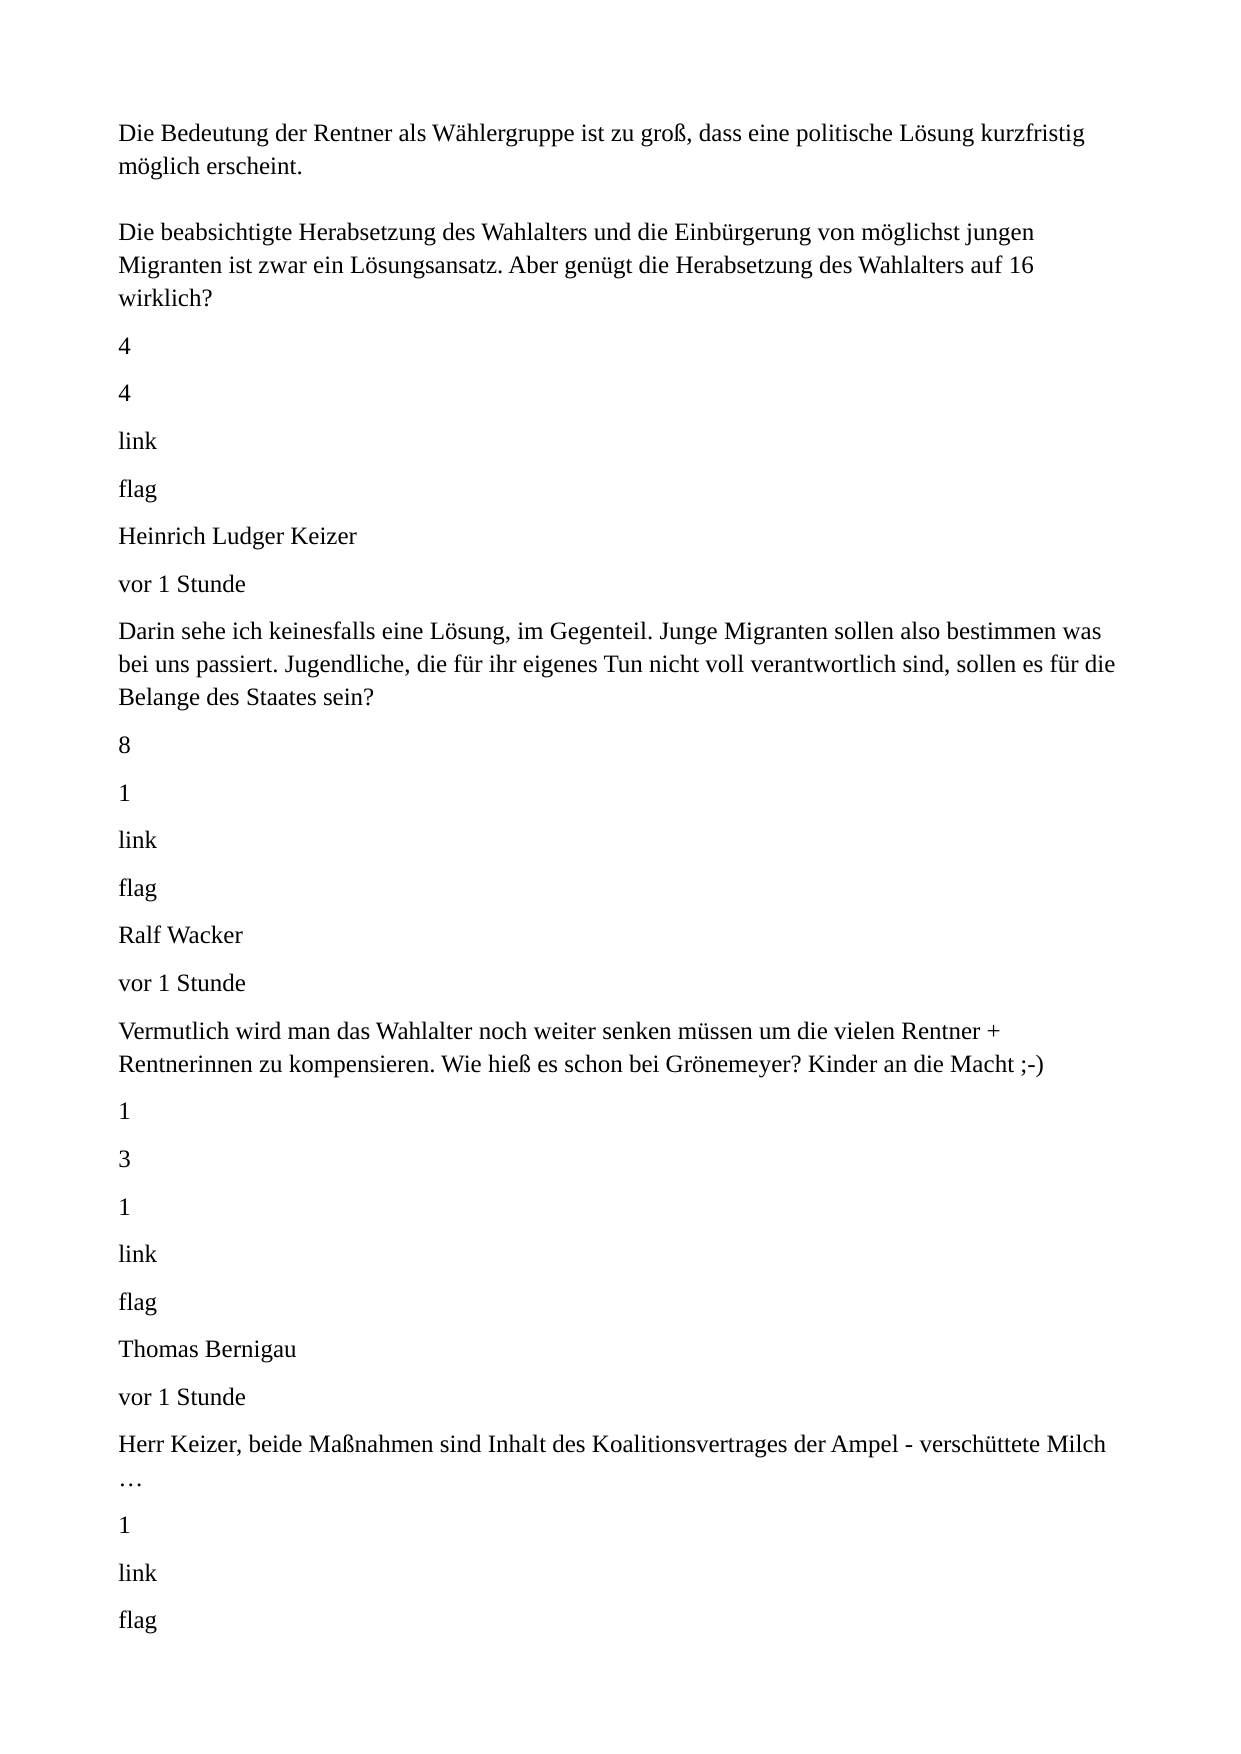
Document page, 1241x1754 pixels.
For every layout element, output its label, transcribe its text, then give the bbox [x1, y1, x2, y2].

text flag [118, 1287, 1122, 1316]
text flag [118, 873, 1122, 902]
text Ralf Wacker [118, 921, 1122, 949]
text 4 [118, 331, 1122, 359]
text vor 1 Stunde [118, 569, 1122, 598]
text Herr Keizer, beide Maßnahmen sind Inhalt des Koalitionsvertrages der Ampel - verschüttete Milch … [118, 1429, 1122, 1491]
text vor 1 Stunde [118, 968, 1122, 997]
text link [118, 1558, 1122, 1587]
text flag [118, 474, 1122, 502]
text 1 [118, 1096, 1122, 1125]
text link [118, 426, 1122, 455]
text vor 1 Stunde [118, 1382, 1122, 1411]
text 1 [118, 778, 1122, 806]
text Die Bedeutung der Rentner als Wählergruppe ist zu groß, dass eine politische Lösung kurzfristig möglich erscheint. Die beabsichtigte Herabsetzung des Wahlalters und die Einbürgerung von möglichst jungen Migranten ist zwar ein Lösungsansatz. Aber genügt die Herabsetzung des Wahlalters auf 16 wirklich? [118, 118, 1122, 312]
text Heinrich Ludger Keizer [118, 521, 1122, 550]
text 8 [118, 730, 1122, 759]
text link [118, 1239, 1122, 1268]
text Darin sehe ich keinesfalls eine Lösung, im Gegenteil. Junge Migranten sollen also bestimmen was bei uns passiert. Jugendliche, die für ihr eigenes Tun nicht voll verantwortlich sind, sollen es für die Belange des Staates sein? [118, 616, 1122, 711]
text Thomas Bernigau [118, 1334, 1122, 1363]
text 1 [118, 1192, 1122, 1220]
text link [118, 825, 1122, 854]
text Vermutlich wird man das Wahlalter noch weiter senken müssen um die vielen Rentner + Rentnerinnen zu kompensieren. Wie hieß es schon bei Grönemeyer? Kinder an die Macht ;-) [118, 1016, 1122, 1077]
text 4 [118, 378, 1122, 407]
text 3 [118, 1144, 1122, 1173]
text flag [118, 1605, 1122, 1634]
text 1 [118, 1510, 1122, 1539]
